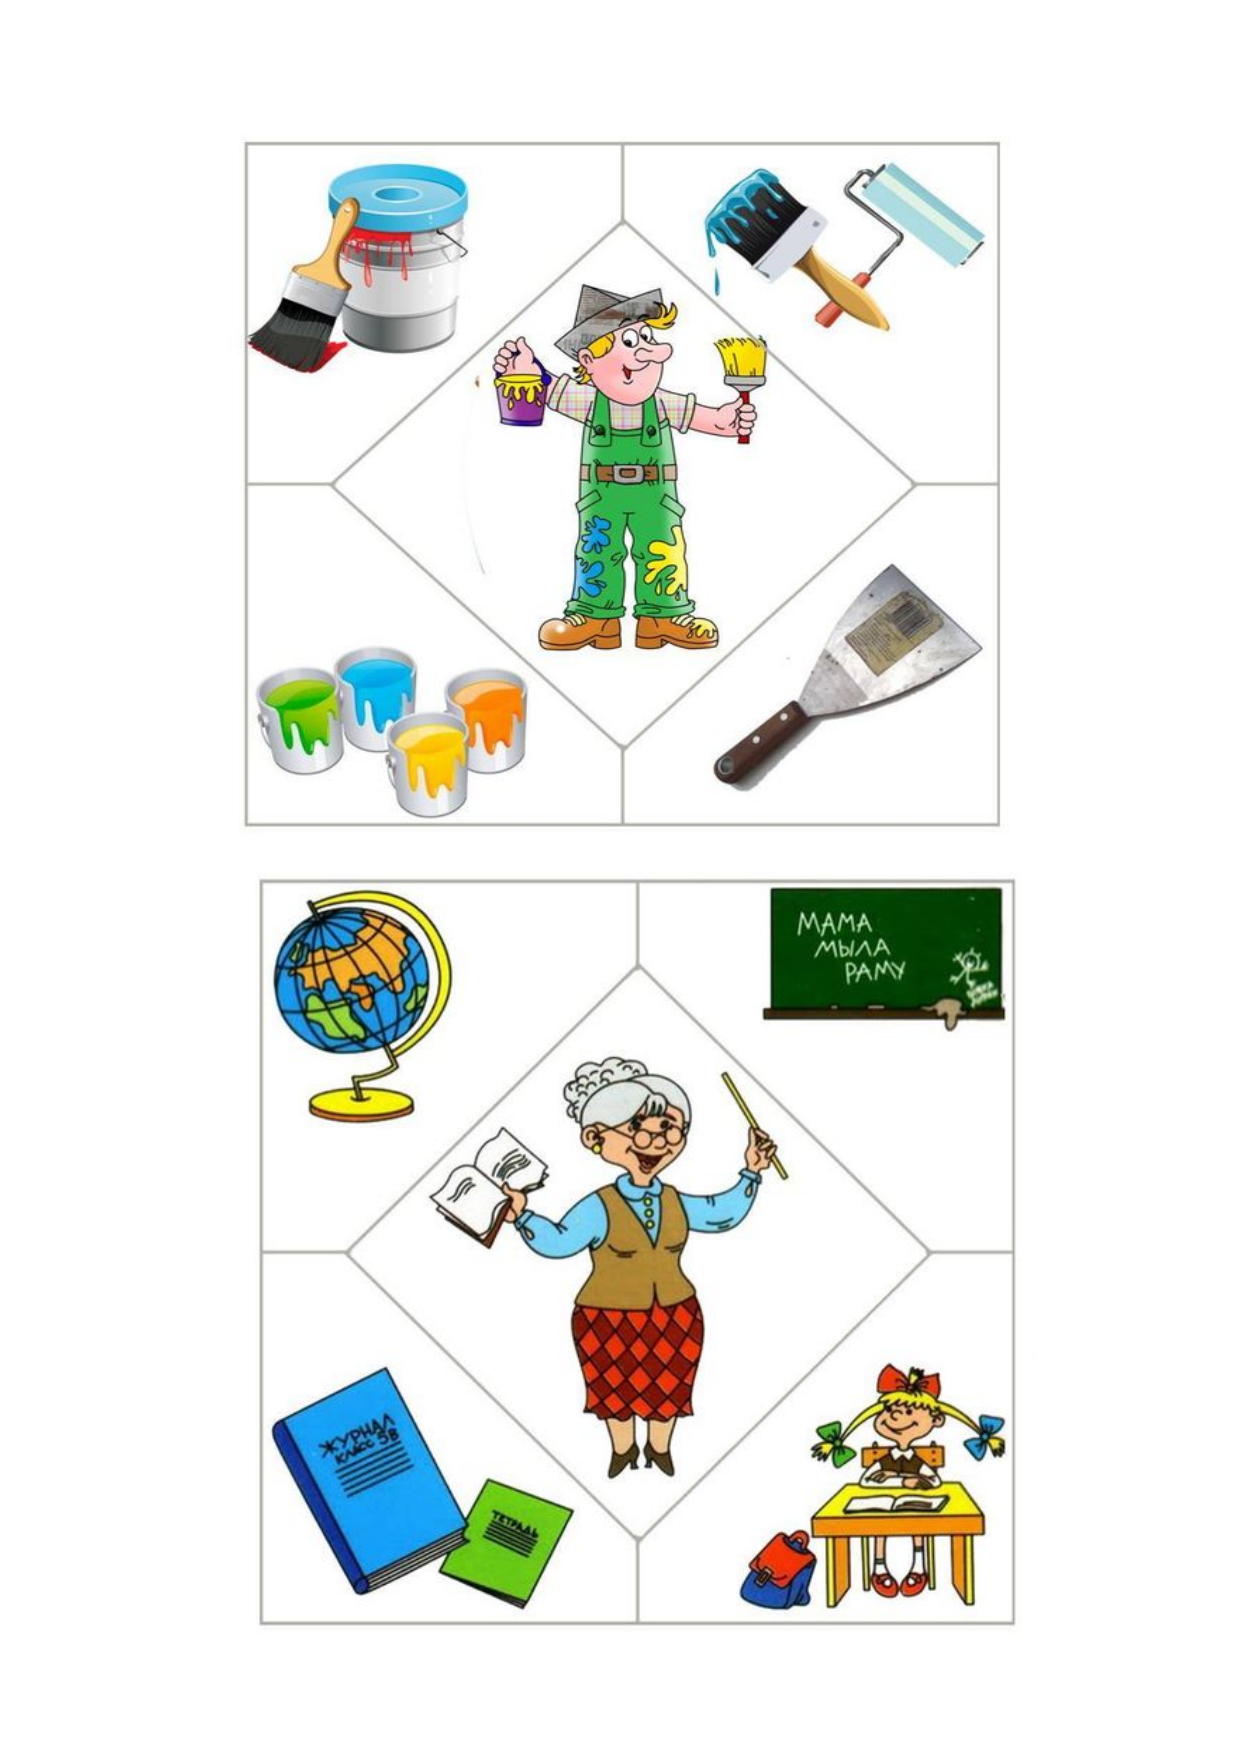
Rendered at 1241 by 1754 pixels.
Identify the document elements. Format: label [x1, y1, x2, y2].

picture [228, 125, 1039, 841]
picture [243, 861, 1037, 1641]
